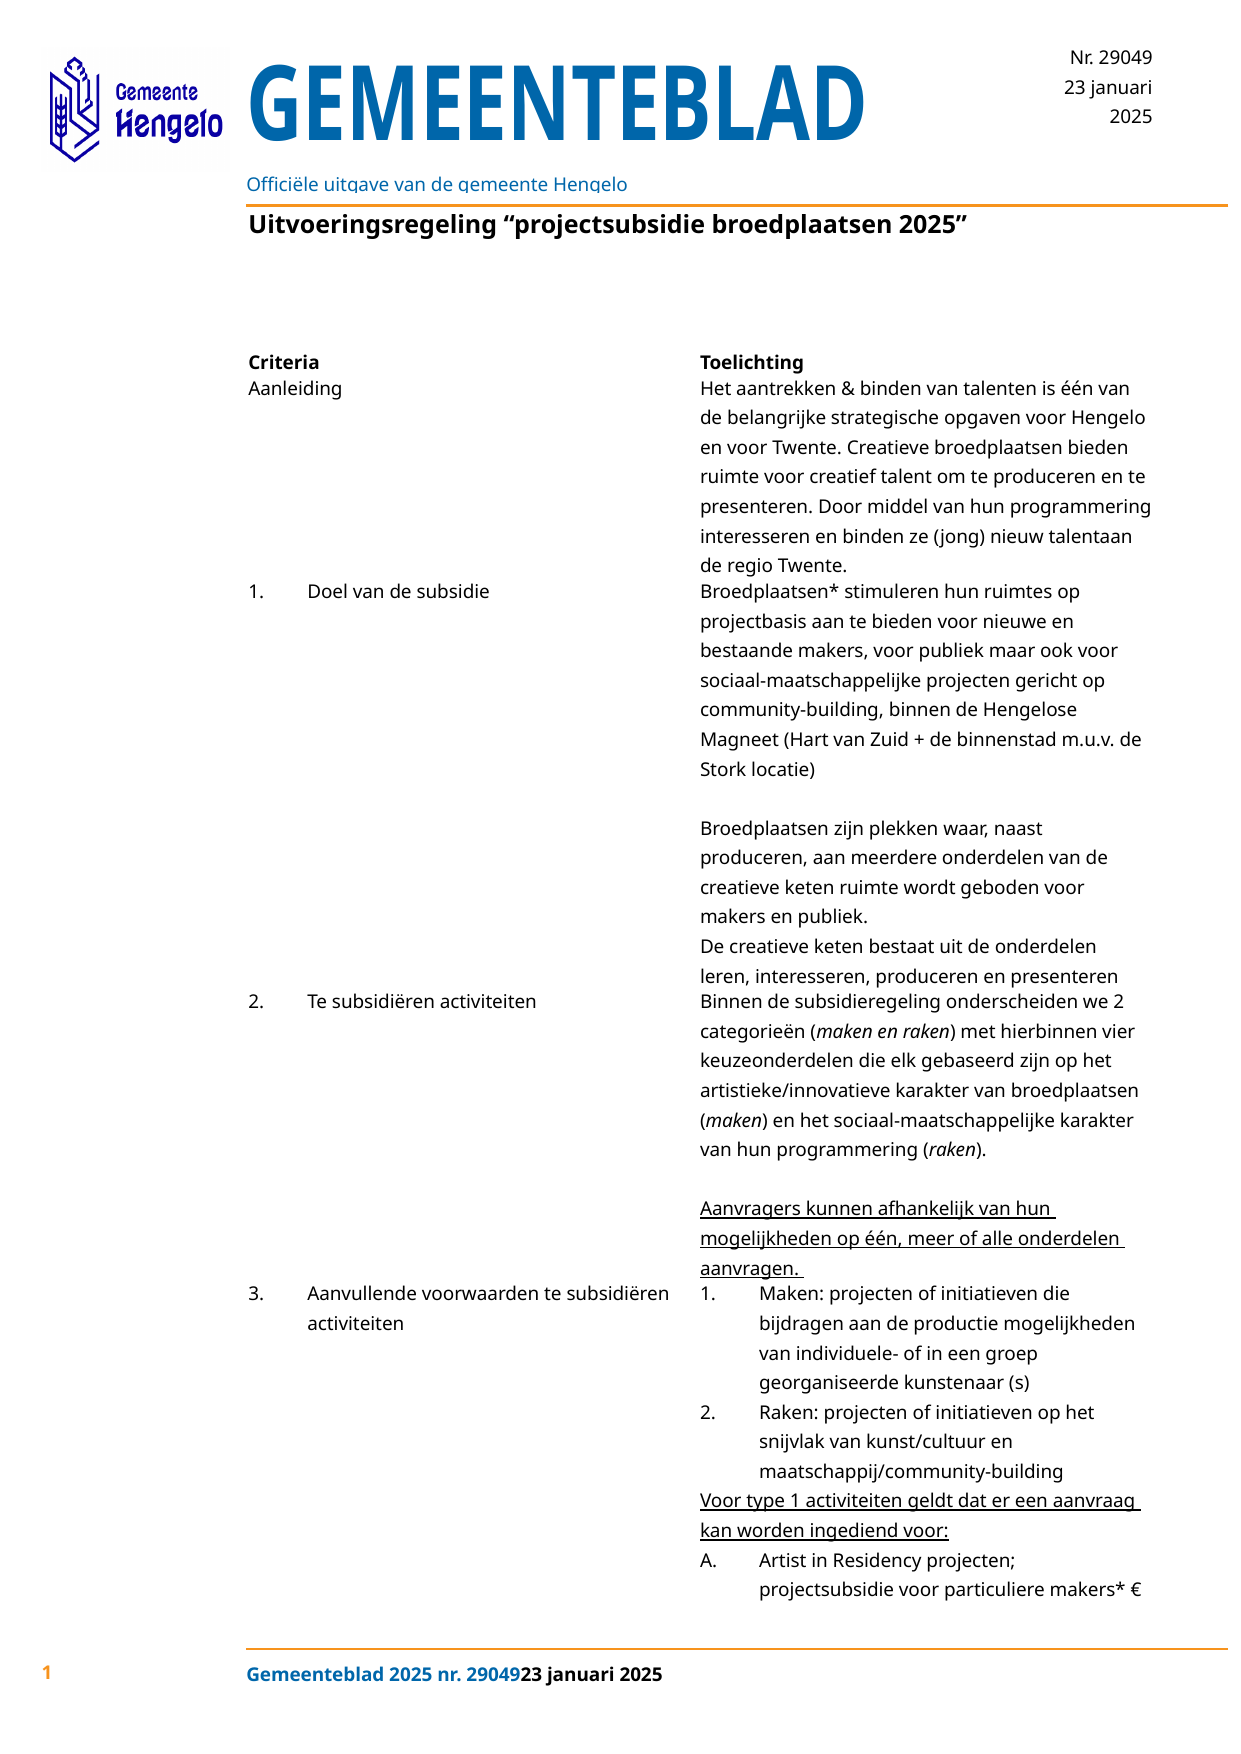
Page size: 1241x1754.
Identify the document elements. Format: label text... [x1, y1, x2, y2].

text Uitvoeringsregeling “projectsubsidie broedplaatsen 2025” [248, 207, 1152, 241]
table_cell Er wordt een tweedeling gemaakt ter ondersteuning van: Maken: projecten of initiatieven die bijdragen aan de productie mogelijkheden van individuele- of in een groep georganiseerde kunstenaar (s) Raken: projecten of initiatieven op het snijvlak van kunst/cultuur en maatschappij/community-building Voor type 1 activiteiten geldt dat er een aanvraag kan worden ingediend voor: Artist in Residency projecten; projectsubsidie voor particuliere makers* € 35 per beschikbaar gestelde aantal vierkante meter maakruimte. MAX:€ 5.000 Collectief in Residency projecten; projectsubsidie voor groepen makers* € 35 per beschikbaar gestelde aantal vierkante meter maakruimte. MAX:€ 10.000 *aanvragers dragen zelf zorg voor de kwalitatieve en kwantitatieve selectie en begeleiding van de aan de broedplaats gelieerde makers of groepen makers. Voor Type 2 activiteiten geldt dat er een aanvraag kan worden ingediend voor: Community projecten; samenwerkingsproject dat bijdraagt aan de sociale cohesie in en rond de directe omgeving van de huisvestingslocatie van de broedplaats; eenmalig € 5.000. Hierbij wordt aangetoond op welke wijze de directe omgeving betrokken wordt. Programmering; publiekelĳke activiteit of evenement; eenmalig € 5.000 Voor beide type activiteiten (1 en 2) geldt: In het geval van samenwerking met artiesten/kunstenaars is de Fair Practice Code van toepassing voor wat betreft het honorarium op door hen geleverde diensten. Bij de beoordeling van de aanvraag wordt ook de relevantie van het project meegewogen - de mate waarin de aanleiding, het voorgestelde plan en de manier van uitwerking bijdraagt aan het doel van de regeling. De adviescommissie BKV treedt hierbij op als mede-adviseur en voorziet de aanvragen van scoring: Het project dat zeer relevant wordt geacht, scoort 5 punten, het project dat enigszins relevant wordt geacht scoort 2 punten en het project dat niet relevant wordt geacht scoort 0 punten. Het voorgestelde plan dat in grote mate bijdraagt aan het doel van de regeling scoort 5 punten, het voorgestelde plan dat enigszins bijdraagt aan het doel van de regeling scoort 2 punten, het voorgestelde plan dat niet bijdraagt aan het doel van de regeling scoort 0 punten. Aanvragen worden absoluut beoordeeld. De volledige aanvragen die het hoogst scoren krijgen subsidie verleend, tot het plafond is bereikt. [700, 1281, 1152, 1602]
table_cell Broedplaatsen* stimuleren hun ruimtes op projectbasis aan te bieden voor nieuwe en bestaande makers, voor publiek maar ook voor sociaal-maatschappelĳke projecten gericht op community-building, binnen de Hengelose Magneet (Hart van Zuid + de binnenstad m.u.v. de Stork locatie) Broedplaatsen zijn plekken waar, naast produceren, aan meerdere onderdelen van de creatieve keten ruimte wordt geboden voor makers en publiek. De creatieve keten bestaat uit de onderdelen leren, interesseren, produceren en presenteren [700, 578, 1152, 988]
picture [41, 47, 231, 172]
table_header Criteria [248, 349, 700, 375]
table_cell Aanvullende voorwaarden te subsidiëren activiteiten [248, 1281, 700, 1602]
table_header Toelichting [700, 349, 1152, 375]
table_cell Te subsidiëren activiteiten [248, 989, 700, 1281]
table_cell Aanleiding [248, 375, 700, 578]
table_cell Het aantrekken & binden van talenten is één van de belangrĳke strategische opgaven voor Hengelo en voor Twente. Creatieve broedplaatsen bieden ruimte voor creatief talent om te produceren en te presenteren. Door middel van hun programmering interesseren en binden ze (jong) nieuw talentaan de regio Twente. [700, 375, 1152, 578]
table_cell Doel van de subsidie [248, 578, 700, 988]
table_cell Binnen de subsidieregeling onderscheiden we 2 categorieën (maken en raken) met hierbinnen vier keuzeonderdelen die elk gebaseerd zĳn op het artistieke/innovatieve karakter van broedplaatsen (maken) en het sociaal-maatschappelĳke karakter van hun programmering (raken). Aanvragers kunnen afhankelijk van hun mogelijkheden op één, meer of alle onderdelen aanvragen. [700, 989, 1152, 1281]
